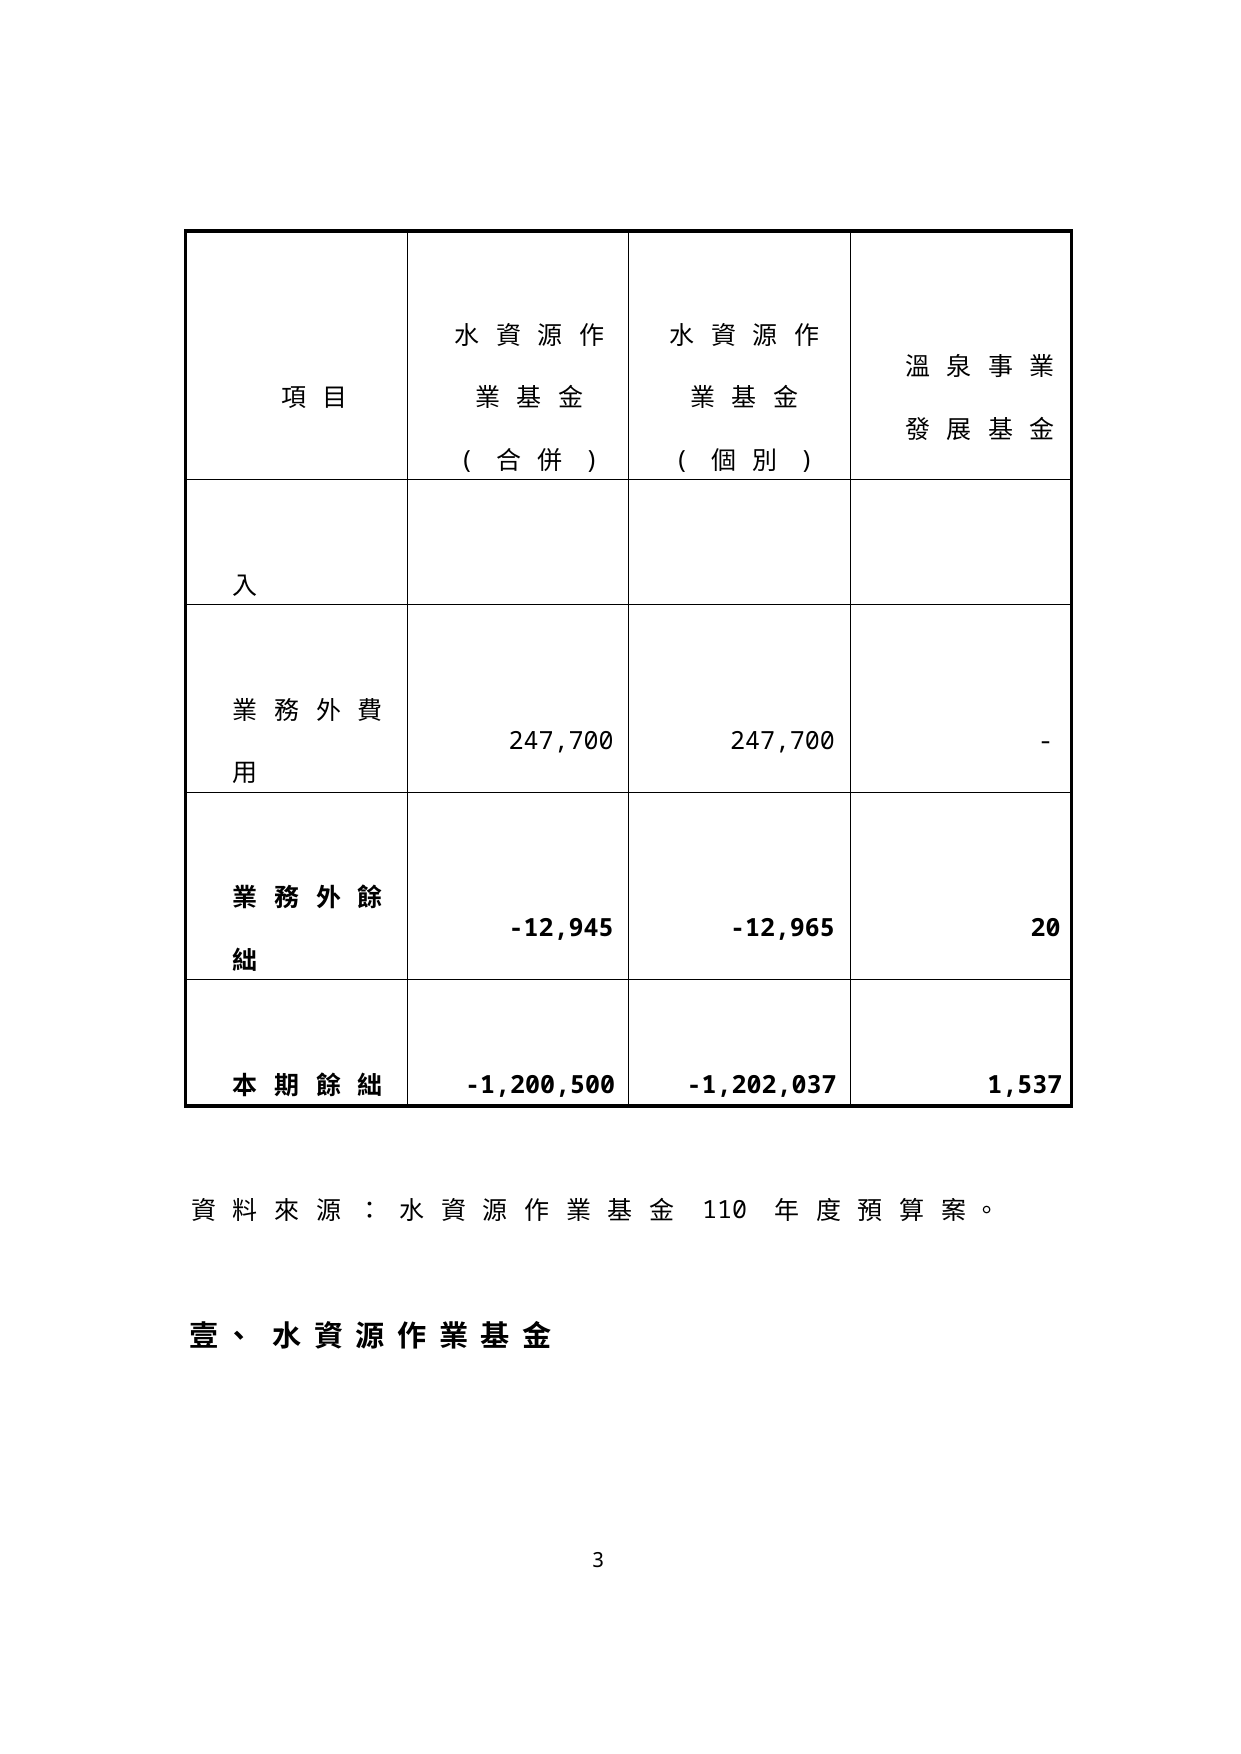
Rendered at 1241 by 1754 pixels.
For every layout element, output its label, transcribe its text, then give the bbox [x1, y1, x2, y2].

table_header 溫泉事業發展基金 [851, 233, 1070, 479]
table_cell -1,200,500 [408, 980, 628, 1104]
table_cell 20 [851, 793, 1070, 979]
table_cell -12,945 [408, 793, 628, 979]
table_cell -1,202,037 [629, 980, 850, 1104]
table_cell 入 [187, 480, 407, 604]
table_cell -12,965 [629, 793, 850, 979]
text 資料來源：水資源作業基金110年度預算案。 [183, 1167, 1058, 1229]
table_cell 本期餘絀 [187, 980, 407, 1104]
table_cell 247,700 [629, 605, 850, 792]
table_cell [851, 480, 1070, 604]
table_header 水資源作業基金 (合併) [408, 233, 628, 479]
table_header 項目 [187, 233, 407, 479]
table_cell 1,537 [851, 980, 1070, 1104]
table_cell - [851, 605, 1070, 792]
table_cell 業務外餘絀 [187, 793, 407, 979]
table_cell 業務外費用 [187, 605, 407, 792]
text 壹、水資源作業基金 [183, 1292, 1058, 1354]
table_cell [408, 480, 628, 604]
table_cell [629, 480, 850, 604]
table_cell 247,700 [408, 605, 628, 792]
table_header 水資源作業基金 (個別) [629, 233, 850, 479]
